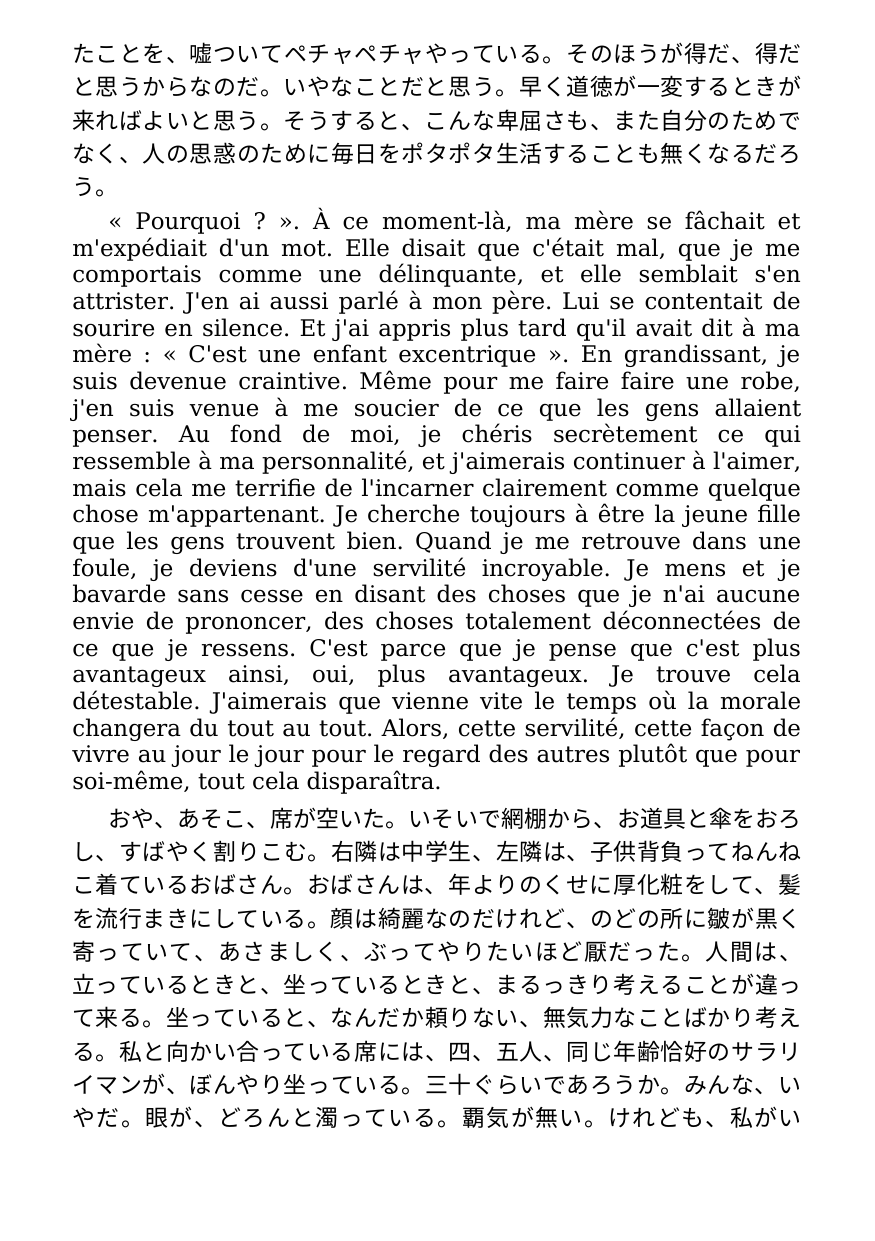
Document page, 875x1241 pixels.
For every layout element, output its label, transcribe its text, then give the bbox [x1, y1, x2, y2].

text たことを、嘘ついてペチャペチャやっている。そのほうが得だ、得だと思うからなのだ。いやなことだと思う。早く道徳が一変するときが来ればよいと思う。そうすると、こんな卑屈さも、また自分のためでなく、人の思惑のために毎日をポタポタ生活することも無くなるだろう。 [72, 36, 802, 202]
text « Pourquoi ? ». À ce moment-là, ma mère se fâchait et m'expédiait d'un mot. Elle disait que c'était mal, que je me comportais comme une délinquante, et elle semblait s'en attrister. J'en ai aussi parlé à mon père. Lui se contentait de sourire en silence. Et j'ai appris plus tard qu'il avait dit à ma mère : « C'est une enfant excentrique ». En grandissant, je suis devenue craintive. Même pour me faire faire une robe, j'en suis venue à me soucier de ce que les gens allaient penser. Au fond de moi, je chéris secrètement ce qui ressemble à ma personnalité, et j'aimerais continuer à l'aimer, mais cela me terrifie de l'incarner clairement comme quelque chose m'appartenant. Je cherche toujours à être la jeune fille que les gens trouvent bien. Quand je me retrouve dans une foule, je deviens d'une servilité incroyable. Je mens et je bavarde sans cesse en disant des choses que je n'ai aucune envie de prononcer, des choses totalement déconnectées de ce que je ressens. C'est parce que je pense que c'est plus avantageux ainsi, oui, plus avantageux. Je trouve cela détestable. J'aimerais que vienne vite le temps où la morale changera du tout au tout. Alors, cette servilité, cette façon de vivre au jour le jour pour le regard des autres plutôt que pour soi-même, tout cela disparaîtra. [72, 208, 802, 795]
text おや、あそこ、席が空いた。いそいで網棚から、お道具と傘をおろし、すばやく割りこむ。右隣は中学生、左隣は、子供背負ってねんねこ着ているおばさん。おばさんは、年よりのくせに厚化粧をして、髪を流行まきにしている。顔は綺麗なのだけれど、のどの所に皺が黒く寄っていて、あさましく、ぶってやりたいほど厭だった。人間は、立っているときと、坐っているときと、まるっきり考えることが違って来る。坐っていると、なんだか頼りない、無気力なことばかり考える。私と向かい合っている席には、四、五人、同じ年齢恰好のサラリイマンが、ぼんやり坐っている。三十ぐらいであろうか。みんな、いやだ。眼が、どろんと濁っている。覇気が無い。けれども、私がい [72, 801, 802, 1133]
